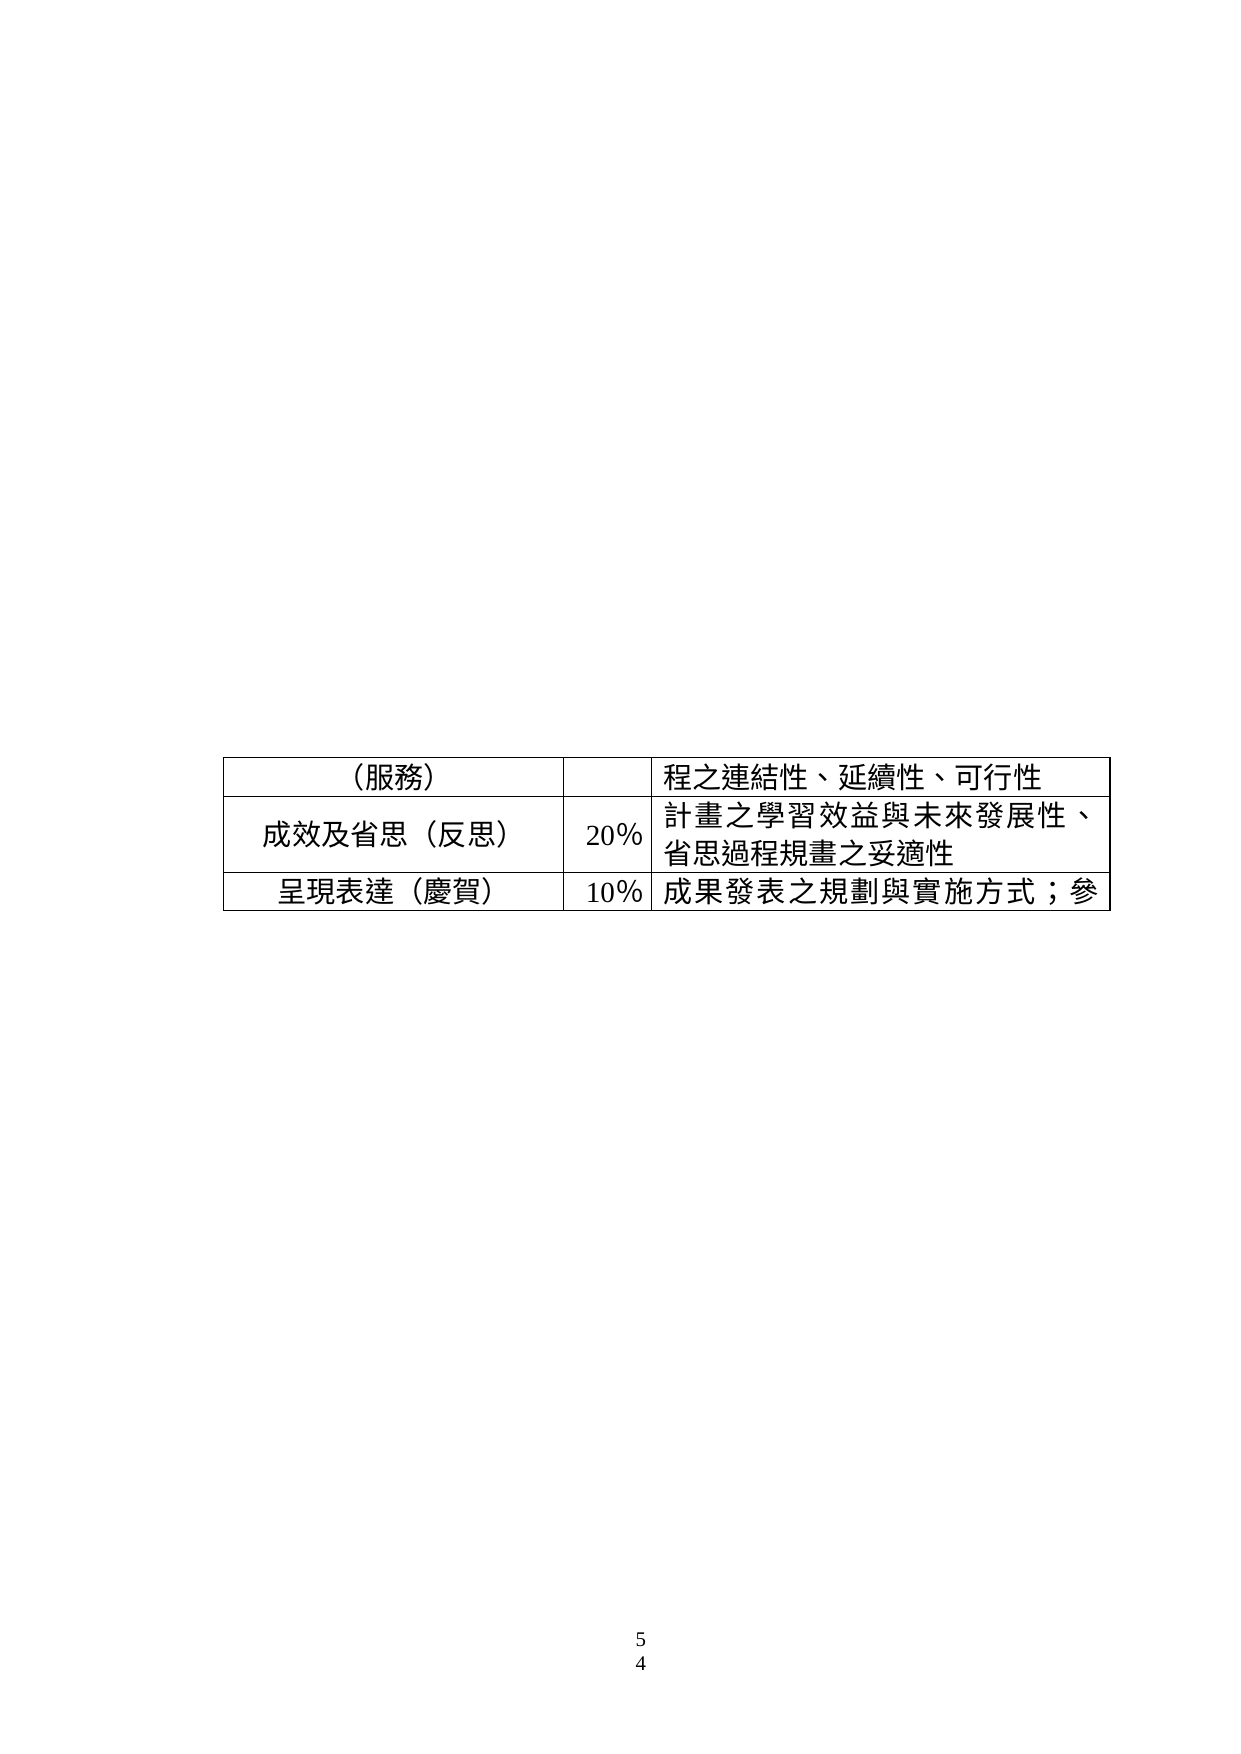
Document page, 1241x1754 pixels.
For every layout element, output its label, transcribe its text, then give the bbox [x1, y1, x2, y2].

table_cell [564, 758, 651, 796]
table_cell 成效及省思（反思） [224, 797, 563, 872]
table_cell 呈現表達（慶賀） [224, 873, 563, 910]
table_cell 計畫之學習效益與未來發展性、省思過程規畫之妥適性 [652, 797, 1109, 872]
table_cell 10％ [564, 873, 651, 910]
table_cell （服務） [224, 758, 563, 796]
table_cell 20％ [564, 797, 651, 872]
table_cell 成果發表之規劃與實施方式；參 [652, 873, 1109, 910]
table_cell 程之連結性、延續性、可行性 [652, 758, 1109, 796]
